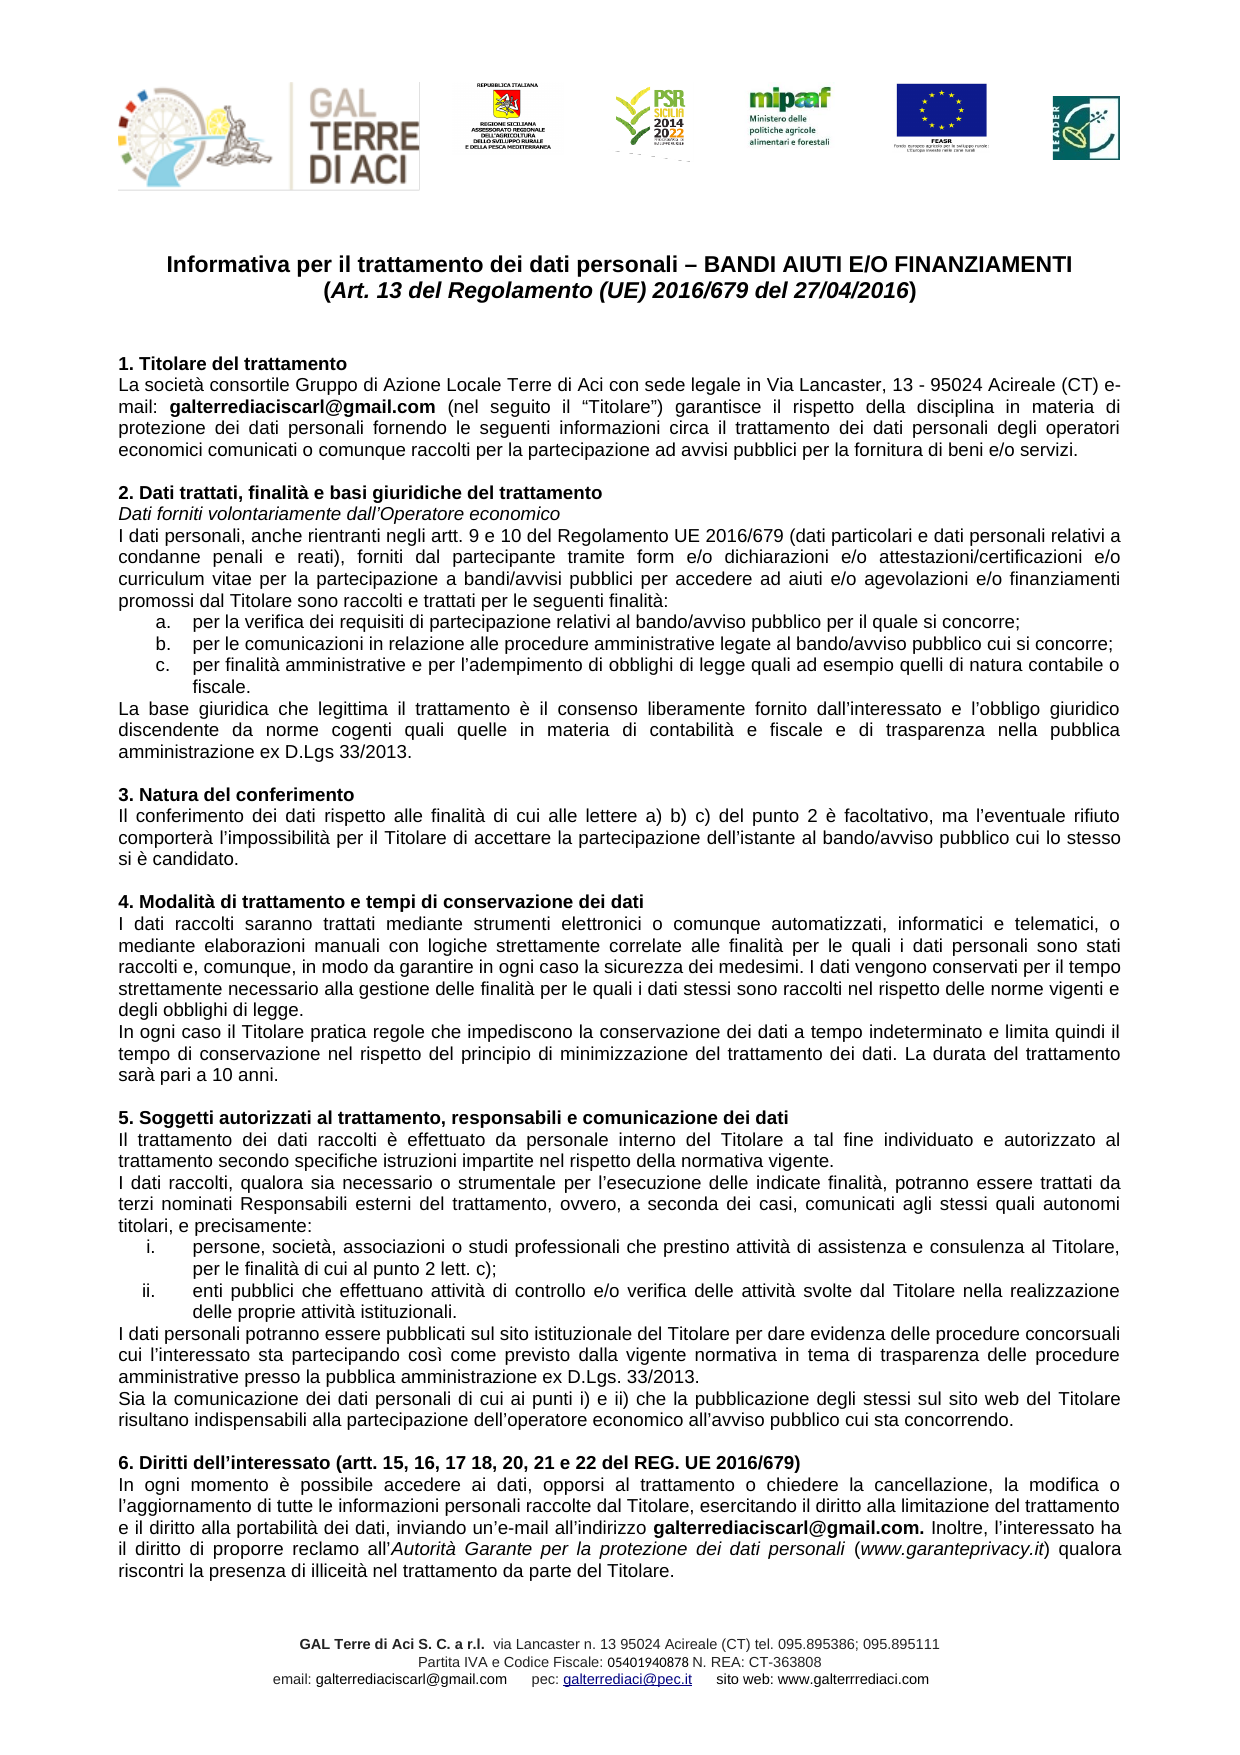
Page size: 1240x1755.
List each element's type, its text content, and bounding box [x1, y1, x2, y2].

text In ogni caso il Titolare pratica regole che impediscono la conservazione dei dati a tempo indeterminato e limita quindi il tempo di conservazione nel rispetto del principio di minimizzazione del trattamento dei dati. La durata del trattamento sarà pari a 10 anni. [118, 1021, 1121, 1085]
text 1. Titolare del trattamento [118, 352, 1121, 374]
picture [118, 82, 421, 192]
text 3. Natura del conferimento [118, 783, 1121, 805]
text Il conferimento dei dati rispetto alle finalità di cui alle lettere a) b) c) del punto 2 è facoltativo, ma l’eventuale rifiuto comporterà l’impossibilità per il Titolare di accettare la partecipazione dell’istante al bando/avviso pubblico cui lo stesso si è candidato. [118, 805, 1121, 870]
text Sia la comunicazione dei dati personali di cui ai punti i) e ii) che la pubblicazione degli stessi sul sito web del Titolare risultano indispensabili alla partecipazione dell’operatore economico all’avviso pubblico cui sta concorrendo. [118, 1387, 1121, 1430]
text La società consortile Gruppo di Azione Locale Terre di Aci con sede legale in Via Lancaster, 13 - 95024 Acireale (CT) e-mail: galterrediaciscarl@gmail.com (nel seguito il “Titolare”) garantisce il rispetto della disciplina in materia di protezione dei dati personali fornendo le seguenti informazioni circa il trattamento dei dati personali degli operatori economici comunicati o comunque raccolti per la partecipazione ad avvisi pubblici per la fornitura di beni e/o servizi. [118, 374, 1121, 460]
picture [452, 82, 564, 155]
list enti pubblici che effettuano attività di controllo e/o verifica delle attività svolte dal Titolare nella realizzazione delle proprie attività istituzionali. [155, 1279, 1121, 1323]
picture [607, 82, 694, 162]
text (Art. 13 del Regolamento (UE) 2016/679 del 27/04/2016) [118, 277, 1121, 303]
text 6. Diritti dell’interessato (artt. 15, 16, 17 18, 20, 21 e 22 del REG. UE 2016/679) [118, 1452, 1121, 1473]
text I dati personali potranno essere pubblicati sul sito istituzionale del Titolare per dare evidenza delle procedure concorsuali cui l’interessato sta partecipando così come previsto dalla vigente normativa in tema di trasparenza delle procedure amministrative presso la pubblica amministrazione ex D.Lgs. 33/2013. [118, 1323, 1121, 1387]
picture [1052, 96, 1120, 160]
list persone, società, associazioni o studi professionali che prestino attività di assistenza e consulenza al Titolare, per le finalità di cui al punto 2 lett. c); [155, 1236, 1121, 1279]
text La base giuridica che legittima il trattamento è il consenso liberamente fornito dall’interessato e l’obbligo giuridico discendente da norme cogenti quali quelle in materia di contabilità e fiscale e di trasparenza nella pubblica amministrazione ex D.Lgs 33/2013. [118, 697, 1121, 762]
list per la verifica dei requisiti di partecipazione relativi al bando/avviso pubblico per il quale si concorre; [155, 611, 1121, 633]
text Il trattamento dei dati raccolti è effettuato da personale interno del Titolare a tal fine individuato e autorizzato al trattamento secondo specifiche istruzioni impartite nel rispetto della normativa vigente. [118, 1128, 1121, 1172]
text 5. Soggetti autorizzati al trattamento, responsabili e comunicazione dei dati [118, 1107, 1121, 1128]
text 4. Modalità di trattamento e tempi di conservazione dei dati [118, 891, 1121, 913]
text I dati raccolti saranno trattati mediante strumenti elettronici o comunque automatizzati, informatici e telematici, o mediante elaborazioni manuali con logiche strettamente correlate alle finalità per le quali i dati personali sono stati raccolti e, comunque, in modo da garantire in ogni caso la sicurezza dei medesimi. I dati vengono conservati per il tempo strettamente necessario alla gestione delle finalità per le quali i dati stessi sono raccolti nel rispetto delle norme vigenti e degli obblighi di legge. [118, 913, 1121, 1021]
list per le comunicazioni in relazione alle procedure amministrative legate al bando/avviso pubblico cui si concorre; [155, 633, 1121, 654]
text In ogni momento è possibile accedere ai dati, opporsi al trattamento o chiedere la cancellazione, la modifica o l’aggiornamento di tutte le informazioni personali raccolte dal Titolare, esercitando il diritto alla limitazione del trattamento e il diritto alla portabilità dei dati, inviando un’e-mail all’indirizzo galterrediaciscarl@gmail.com. Inoltre, l’interessato ha il diritto di proporre reclamo all’Autorità Garante per la protezione dei dati personali (www.garanteprivacy.it) qualora riscontri la presenza di illiceità nel trattamento da parte del Titolare. [118, 1473, 1121, 1581]
list per finalità amministrative e per l’adempimento di obblighi di legge quali ad esempio quelli di natura contabile o fiscale. [155, 654, 1121, 697]
picture [743, 82, 836, 150]
text Dati forniti volontariamente dall’Operatore economico [118, 503, 1121, 525]
text 2. Dati trattati, finalità e basi giuridiche del trattamento [118, 482, 1121, 503]
text I dati raccolti, qualora sia necessario o strumentale per l’esecuzione delle indicate finalità, potranno essere trattati da terzi nominati Responsabili esterni del trattamento, ovvero, a seconda dei casi, comunicati agli stessi quali autonomi titolari, e precisamente: [118, 1172, 1121, 1236]
text Informativa per il trattamento dei dati personali – BANDI AIUTI E/O FINANZIAMENTI [118, 251, 1121, 277]
text I dati personali, anche rientranti negli artt. 9 e 10 del Regolamento UE 2016/679 (dati particolari e dati personali relativi a condanne penali e reati), forniti dal partecipante tramite form e/o dichiarazioni e/o attestazioni/certificazioni e/o curriculum vitae per la partecipazione a bandi/avvisi pubblici per accedere ad aiuti e/o agevolazioni e/o finanziamenti promossi dal Titolare sono raccolti e trattati per le seguenti finalità: [118, 525, 1121, 611]
